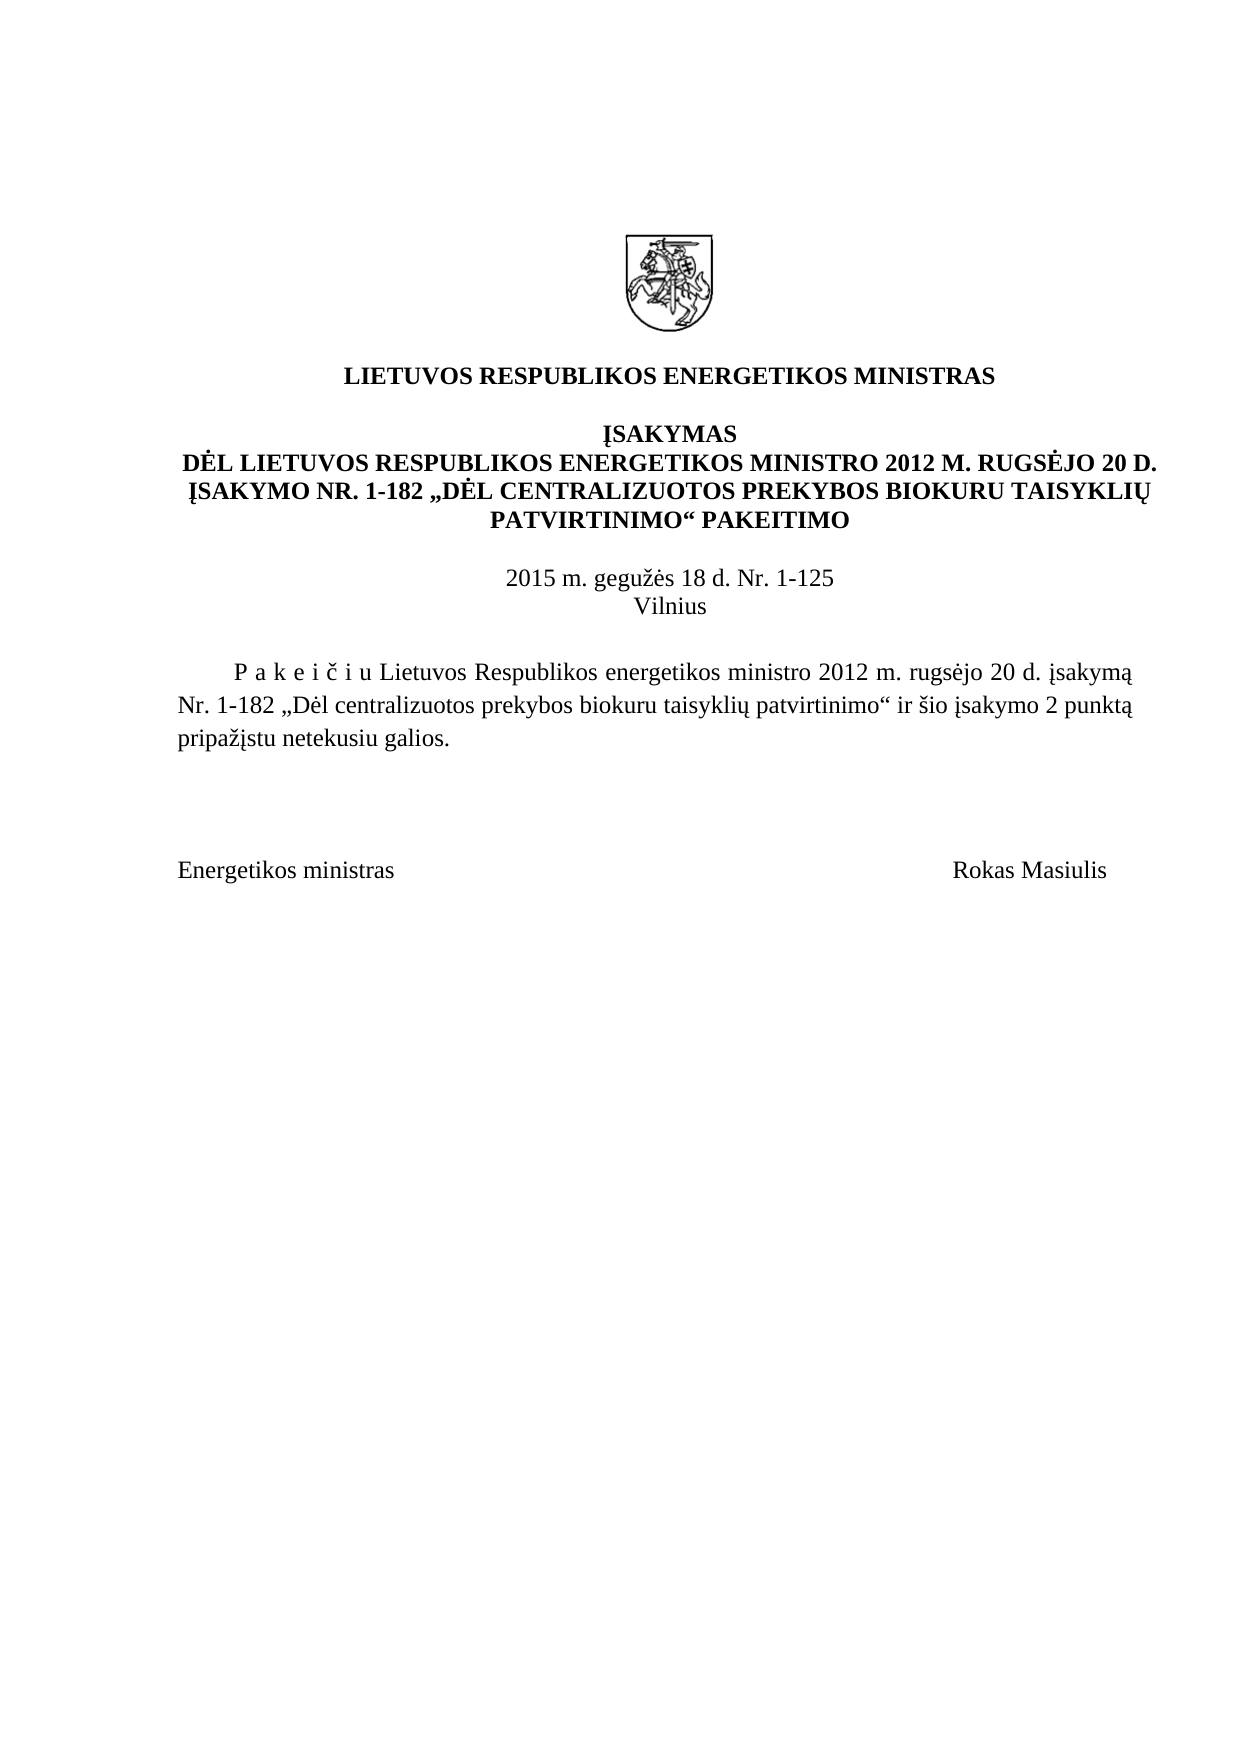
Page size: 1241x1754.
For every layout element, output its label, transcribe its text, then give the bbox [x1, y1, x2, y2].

text Energetikos ministras Rokas Masiulis [177, 856, 1162, 884]
text 2015 m. gegužės 18 d. Nr. 1-125 [177, 563, 1162, 591]
text LIETUVOS RESPUBLIKOS ENERGETIKOS MINISTRAS [177, 361, 1162, 390]
text P a k e i č i u Lietuvos Respublikos energetikos ministro 2012 m. rugsėjo 20 d. įsakymą Nr. 1-182 „Dėl centralizuotos prekybos biokuru taisyklių patvirtinimo“ ir šio įsakymo 2 punktą pripažįstu netekusiu galios. [177, 657, 1133, 752]
text įsakymas [177, 419, 1162, 448]
text DĖL Lietuvos Respublikos energEtikos ministro 2012 m. rugsėjo 20 D. įsakymo Nr. 1-182 „dėl centralizuotos prekybos biokuru taisyklių patvirtinimo“ pakeitimo [177, 448, 1162, 534]
text Vilnius [177, 591, 1162, 620]
